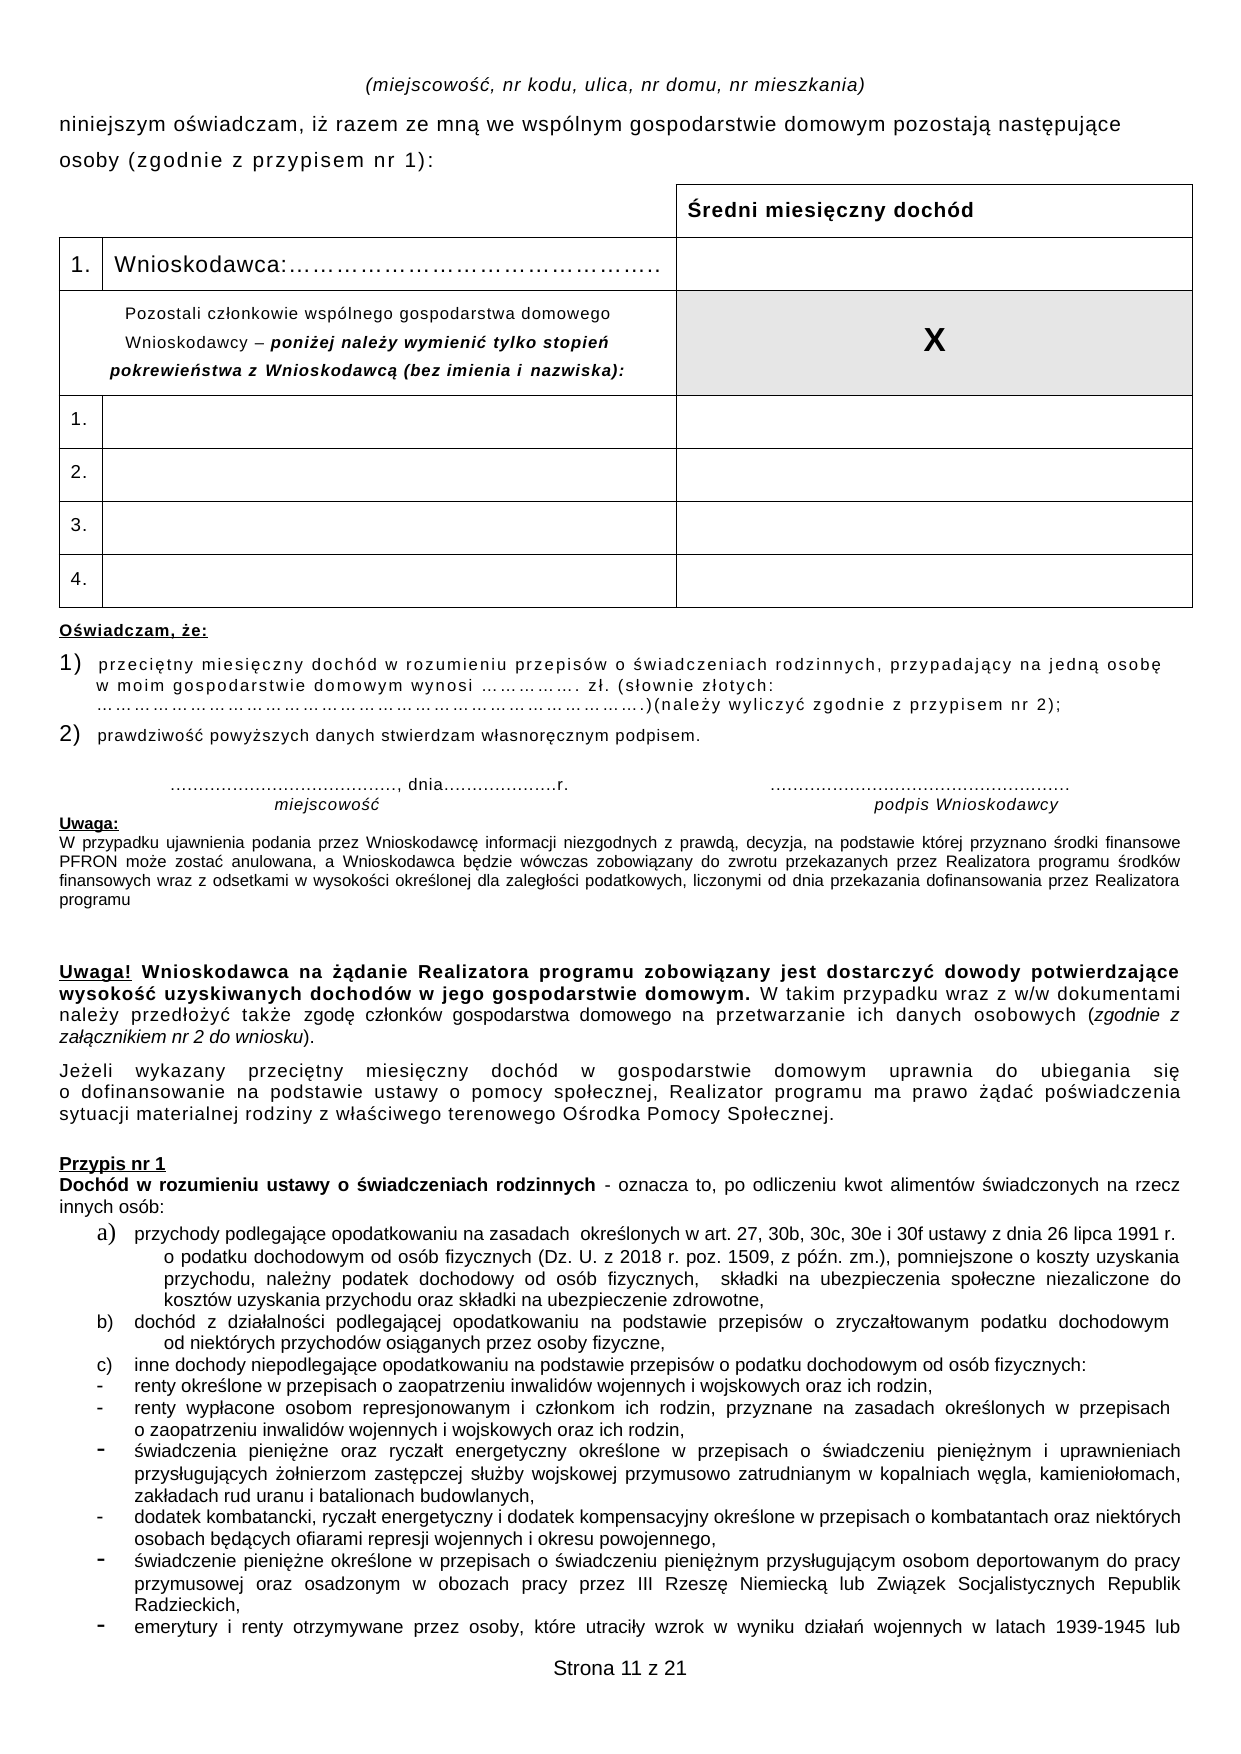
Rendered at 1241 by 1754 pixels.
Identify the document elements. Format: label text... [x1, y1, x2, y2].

table_cell [103, 555, 676, 607]
list przychody podlegające opodatkowaniu na zasadach określonych w art. 27, 30b, 30c, 30e i 30f ustawy z dnia 26 lipca 1991 r. o podatku dochodowym od osób fizycznych (Dz. U. z 2018 r. poz. 1509, z późn. zm.), pomniejszone o koszty uzyskania przychodu, należny podatek dochodowy od osób fizycznych, składki na ubezpieczenia społeczne niezaliczone do kosztów uzyskania przychodu oraz składki na ubezpieczenie zdrowotne, [97, 1217, 1181, 1310]
list świadczenie pieniężne określone w przepisach o świadczeniu pieniężnym przysługującym osobom deportowanym do pracy przymusowej oraz osadzonym w obozach pracy przez III Rzeszę Niemiecką lub Związek Socjalistycznych Republik Radzieckich, [97, 1549, 1181, 1616]
list dodatek kombatancki, ryczałt energetyczny i dodatek kompensacyjny określone w przepisach o kombatantach oraz niektórych osobach będących ofiarami represji wojennych i okresu powojennego, [97, 1506, 1181, 1549]
text Przypis nr 1 [59, 1152, 1181, 1174]
list dochód z działalności podlegającej opodatkowaniu na podstawie przepisów o zryczałtowanym podatku dochodowym od niektórych przychodów osiąganych przez osoby fizyczne, [97, 1310, 1181, 1353]
text niniejszym oświadczam, iż razem ze mną we wspólnym gospodarstwie domowym pozostają następujące osoby (zgodnie z przypisem nr 1): [59, 112, 1181, 172]
table_cell Wnioskodawca:……………………………………….. [103, 238, 676, 290]
list prawdziwość powyższych danych stwierdzam własnoręcznym podpisem. [59, 720, 1181, 746]
text Uwaga: W przypadku ujawnienia podania przez Wnioskodawcę informacji niezgodnych z prawdą, decyzja, na podstawie której przyznano środki finansowe PFRON może zostać anulowana, a Wnioskodawca będzie wówczas zobowiązany do zwrotu przekazanych przez Realizatora programu środków finansowych wraz z odsetkami w wysokości określonej dla zaległości podatkowych, liczonymi od dnia przekazania dofinansowania przez Realizatora programu [59, 813, 1181, 909]
table_header Średni miesięczny dochód [677, 185, 1192, 237]
text Dochód w rozumieniu ustawy o świadczeniach rodzinnych - oznacza to, po odliczeniu kwot alimentów świadczonych na rzecz innych osób: [59, 1174, 1181, 1217]
list świadczenia pieniężne oraz ryczałt energetyczny określone w przepisach o świadczeniu pieniężnym i uprawnieniach przysługujących żołnierzom zastępczej służby wojskowej przymusowo zatrudnianym w kopalniach węgla, kamieniołomach, zakładach rud uranu i batalionach budowlanych, [97, 1440, 1181, 1506]
table_cell 1. [60, 396, 102, 448]
list inne dochody niepodlegające opodatkowaniu na podstawie przepisów o podatku dochodowym od osób fizycznych: [97, 1353, 1181, 1375]
table_cell [677, 396, 1192, 448]
table_cell 1. [60, 238, 102, 290]
text ........................................, dnia....................r. ..................................................... [59, 775, 1181, 794]
table_cell [677, 502, 1192, 554]
table_cell [677, 555, 1192, 607]
text miejscowość podpis Wnioskodawcy [59, 794, 1181, 813]
list renty wypłacone osobom represjonowanym i członkom ich rodzin, przyznane na zasadach określonych w przepisach o zaopatrzeniu inwalidów wojennych i wojskowych oraz ich rodzin, [97, 1397, 1181, 1440]
table_cell [677, 449, 1192, 501]
table_cell 4. [60, 555, 102, 607]
list emerytury i renty otrzymywane przez osoby, które utraciły wzrok w wyniku działań wojennych w latach 1939-1945 lub [97, 1616, 1181, 1638]
text Uwaga! Wnioskodawca na żądanie Realizatora programu zobowiązany jest dostarczyć dowody potwierdzające wysokość uzyskiwanych dochodów w jego gospodarstwie domowym. W takim przypadku wraz z w/w dokumentami należy przedłożyć także zgodę członków gospodarstwa domowego na przetwarzanie ich danych osobowych (zgodnie z załącznikiem nr 2 do wniosku). [59, 961, 1181, 1047]
table_cell 2. [60, 449, 102, 501]
text Oświadczam, że: [59, 620, 1181, 639]
list przeciętny miesięczny dochód w rozumieniu przepisów o świadczeniach rodzinnych, przypadający na jedną osobę w moim gospodarstwie domowym wynosi ……………. zł. (słownie złotych: …………………………………………………………………………….)(należy wyliczyć zgodnie z przypisem nr 2); [59, 649, 1181, 714]
text (miejscowość, nr kodu, ulica, nr domu, nr mieszkania) [359, 74, 1181, 95]
table_cell [677, 238, 1192, 290]
table_cell Pozostali członkowie wspólnego gospodarstwa domowego Wnioskodawcy – poniżej należy wymienić tylko stopień pokrewieństwa z Wnioskodawcą (bez imienia i nazwiska): [60, 291, 676, 395]
table_cell [103, 449, 676, 501]
list renty określone w przepisach o zaopatrzeniu inwalidów wojennych i wojskowych oraz ich rodzin, [97, 1375, 1181, 1397]
table_cell X [677, 291, 1192, 395]
table_cell [103, 502, 676, 554]
table_header [59, 184, 676, 237]
text Jeżeli wykazany przeciętny miesięczny dochód w gospodarstwie domowym uprawnia do ubiegania się o dofinansowanie na podstawie ustawy o pomocy społecznej, Realizator programu ma prawo żądać poświadczenia sytuacji materialnej rodziny z właściwego terenowego Ośrodka Pomocy Społecznej. [59, 1060, 1181, 1124]
table_cell [103, 396, 676, 448]
table_cell 3. [60, 502, 102, 554]
